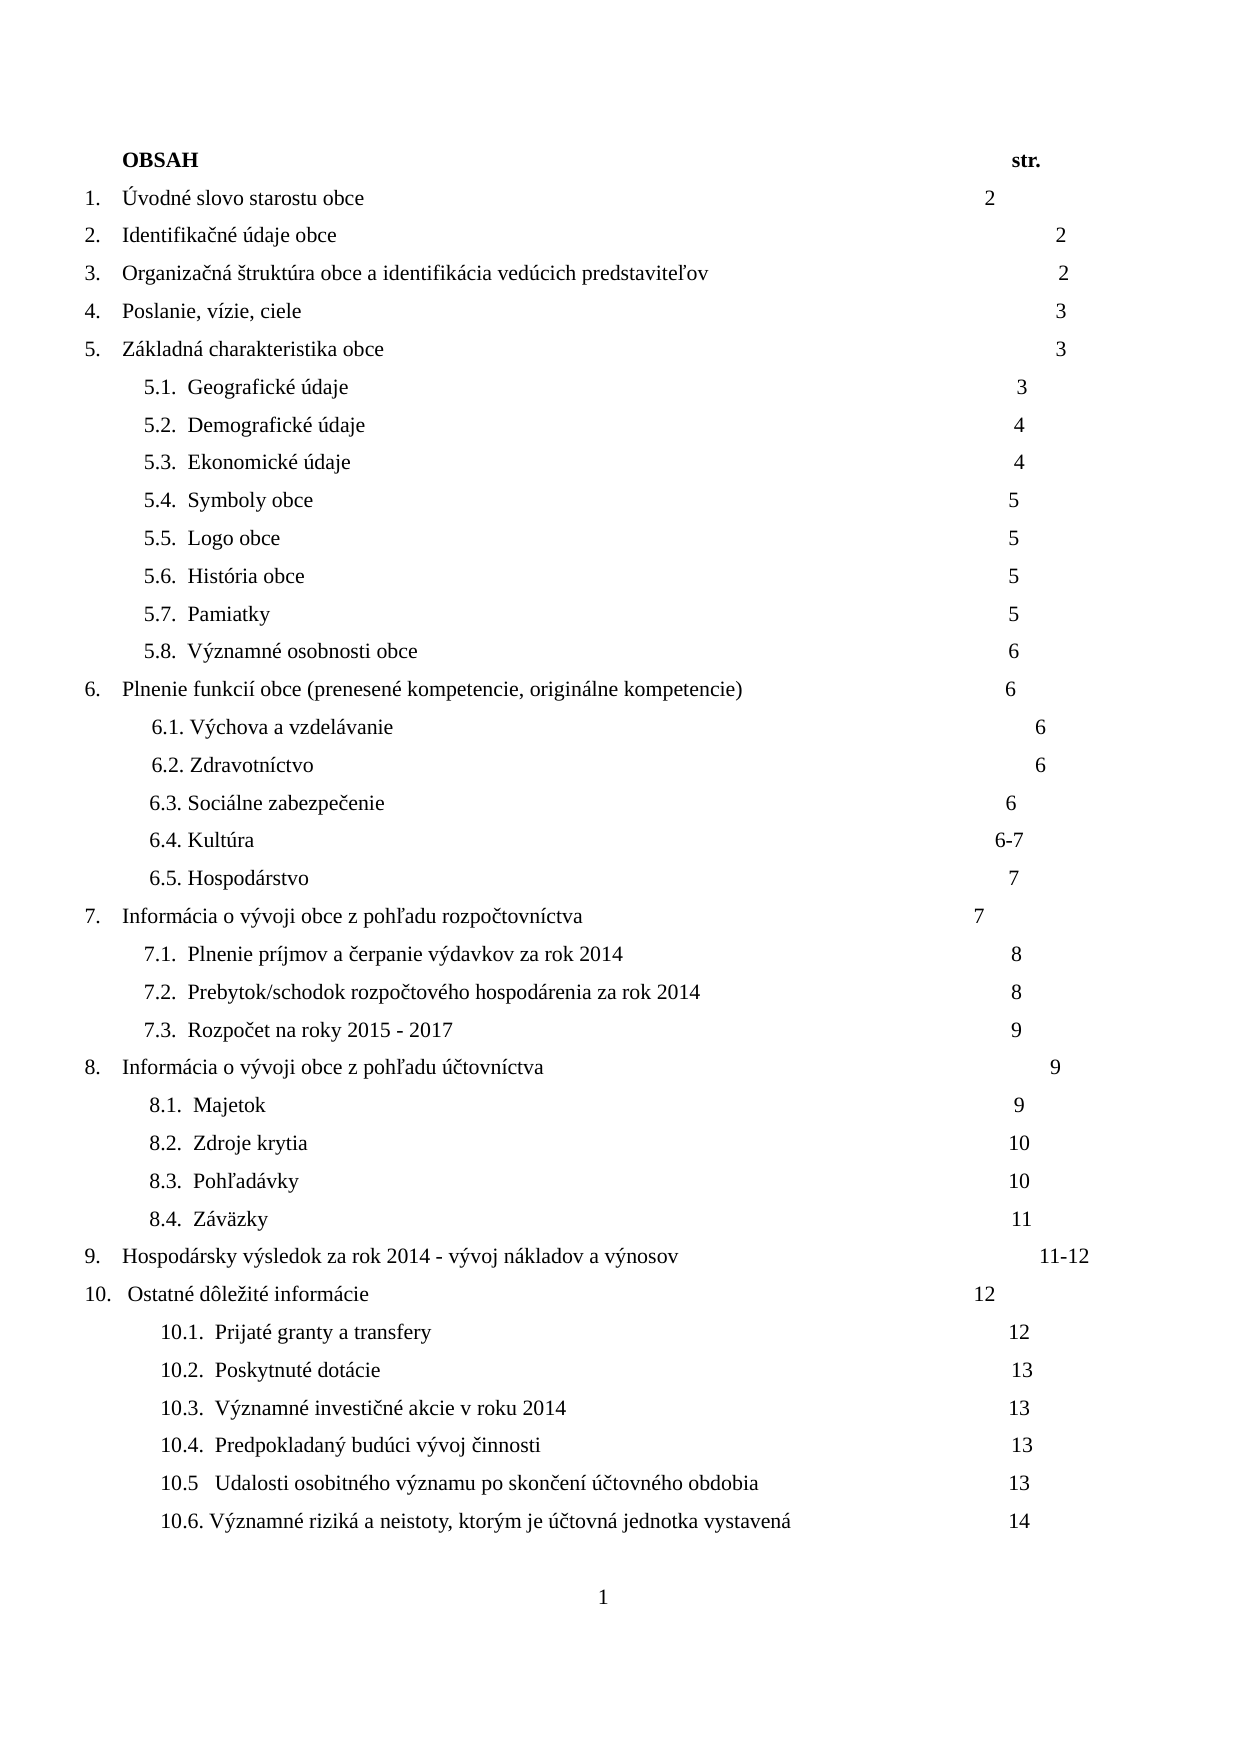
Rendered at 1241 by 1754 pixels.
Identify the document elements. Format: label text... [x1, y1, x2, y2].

list Úvodné slovo starostu obce 2 [84, 185, 1122, 210]
text 8.3. Pohľadávky 10 [122, 1168, 1122, 1193]
text 10.2. Poskytnuté dotácie 13 [122, 1357, 1122, 1382]
text 6.1. Výchova a vzdelávanie 6 [151, 714, 1122, 739]
text 10.6. Významné riziká a neistoty, ktorým je účtovná jednotka vystavená 14 [122, 1508, 1122, 1533]
list Ostatné dôležité informácie 12 [84, 1281, 1122, 1306]
text 7.1. Plnenie príjmov a čerpanie výdavkov za rok 2014 8 [122, 941, 1122, 966]
text 10.3. Významné investičné akcie v roku 2014 13 [122, 1395, 1122, 1420]
text 8.4. Záväzky 11 [122, 1206, 1122, 1231]
list Informácia o vývoji obce z pohľadu rozpočtovníctva 7 [84, 903, 1122, 928]
text 8.1. Majetok 9 [122, 1092, 1122, 1117]
text 6.2. Zdravotníctvo 6 [151, 752, 1122, 777]
text 7.3. Rozpočet na roky 2015 - 2017 9 [122, 1017, 1122, 1042]
list Identifikačné údaje obce 2 [84, 222, 1122, 248]
text 6.3. Sociálne zabezpečenie 6 [122, 790, 1122, 815]
text 5.6. História obce 5 [122, 563, 1122, 588]
text 1 [122, 1584, 1122, 1609]
text 10.4. Predpokladaný budúci vývoj činnosti 13 [122, 1432, 1122, 1458]
text 5.4. Symboly obce 5 [122, 487, 1122, 512]
text 5.7. Pamiatky 5 [122, 601, 1122, 626]
list Základná charakteristika obce 3 [84, 336, 1122, 361]
text 8.2. Zdroje krytia 10 [122, 1130, 1122, 1155]
text OBSAH str. [122, 147, 1122, 172]
text 10.5 Udalosti osobitného významu po skončení účtovného obdobia 13 [122, 1470, 1122, 1496]
text 5.8. Významné osobnosti obce 6 [122, 638, 1122, 664]
text 6.4. Kultúra 6-7 [122, 827, 1122, 853]
list Organizačná štruktúra obce a identifikácia vedúcich predstaviteľov 2 [84, 260, 1122, 286]
text 5.3. Ekonomické údaje 4 [122, 449, 1122, 474]
list Poslanie, vízie, ciele 3 [84, 298, 1122, 323]
list Informácia o vývoji obce z pohľadu účtovníctva 9 [84, 1054, 1122, 1079]
list Hospodársky výsledok za rok 2014 - vývoj nákladov a výnosov 11-12 [84, 1243, 1122, 1269]
text 5.2. Demografické údaje 4 [122, 412, 1122, 437]
list Plnenie funkcií obce (prenesené kompetencie, originálne kompetencie) 6 [84, 676, 1122, 701]
text 7.2. Prebytok/schodok rozpočtového hospodárenia za rok 2014 8 [122, 979, 1122, 1004]
text 5.5. Logo obce 5 [122, 525, 1122, 550]
text 10.1. Prijaté granty a transfery 12 [122, 1319, 1122, 1344]
text 6.5. Hospodárstvo 7 [122, 865, 1122, 891]
text 5.1. Geografické údaje 3 [122, 374, 1122, 399]
